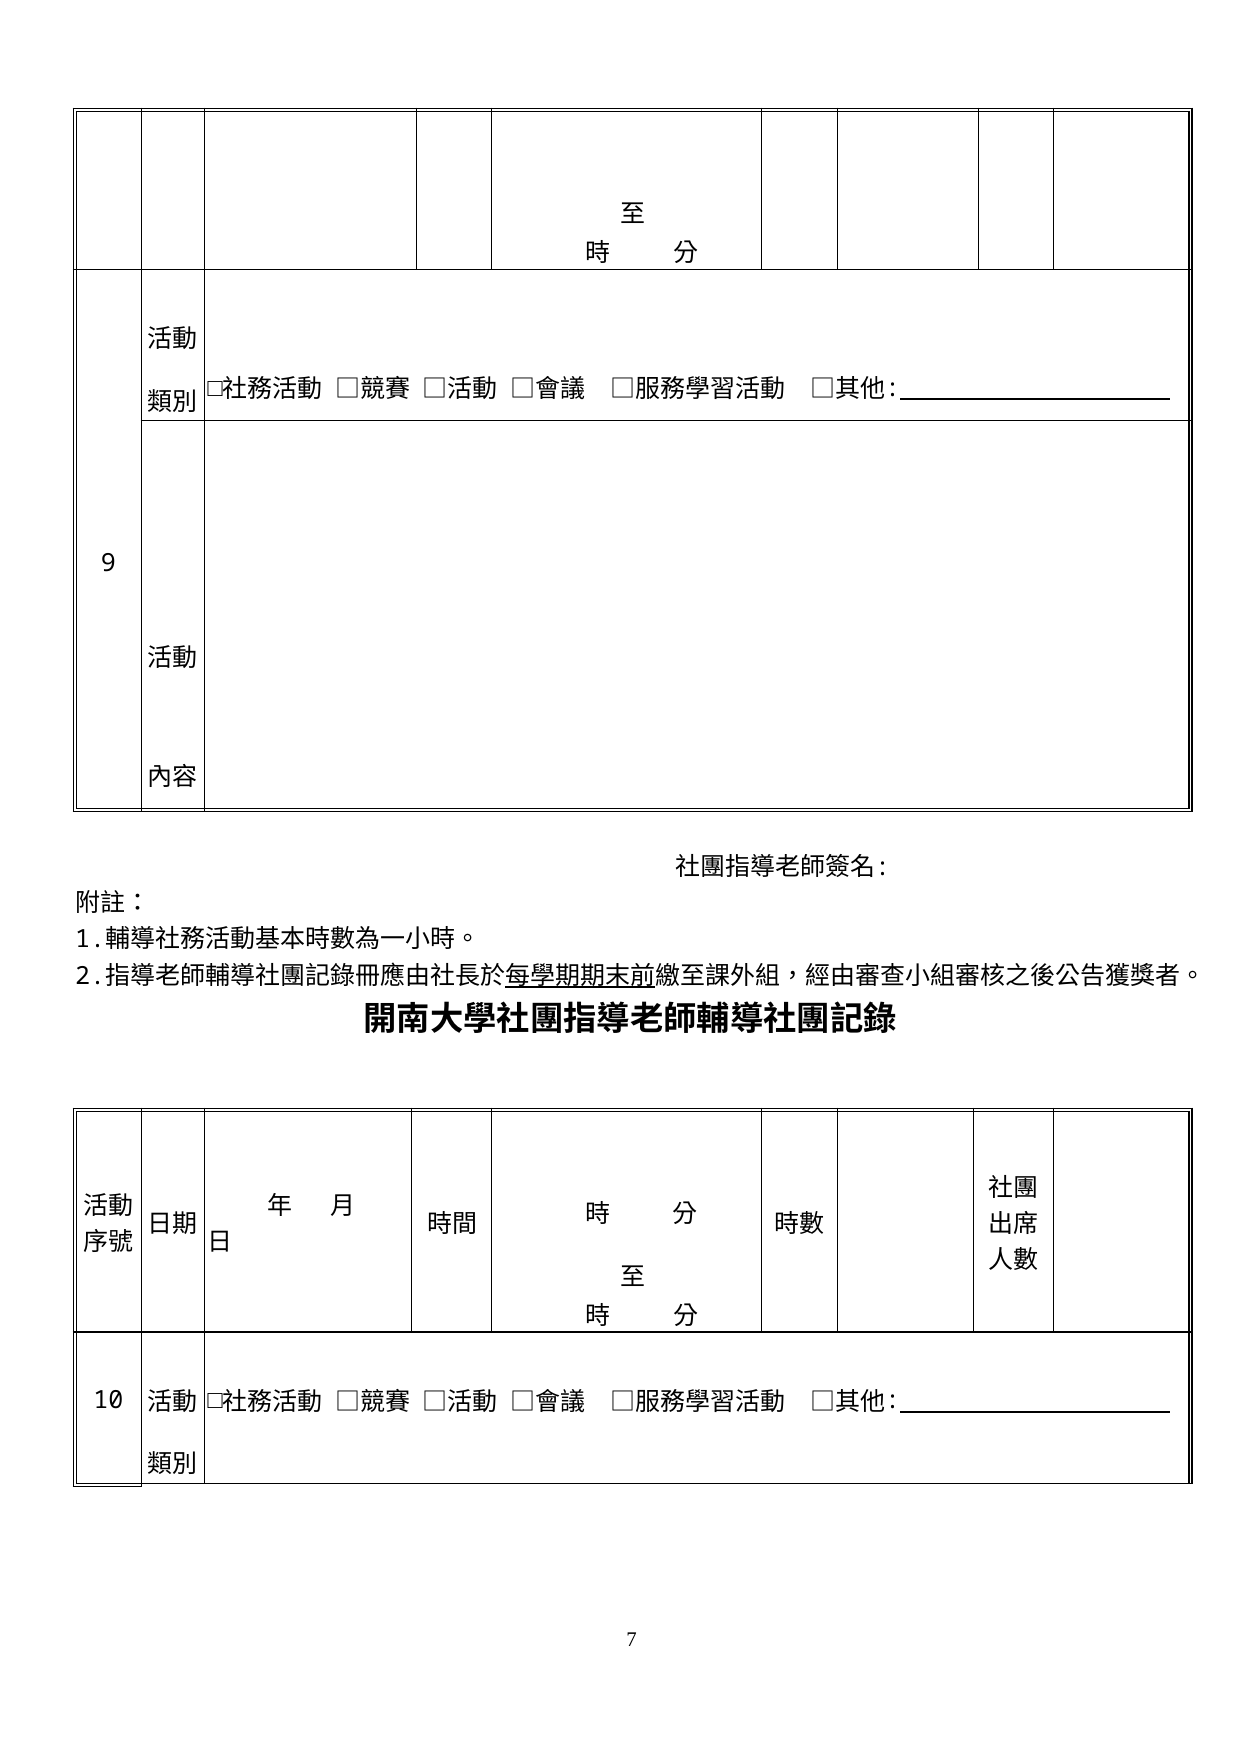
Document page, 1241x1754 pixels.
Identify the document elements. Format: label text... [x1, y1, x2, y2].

table_cell [979, 112, 1053, 269]
table_cell 活動 類別 [142, 1333, 204, 1483]
table_header [1054, 1112, 1188, 1331]
table_cell [417, 112, 491, 269]
table_cell [762, 112, 837, 269]
table_cell [838, 112, 978, 269]
table_header 日期 [142, 1112, 204, 1331]
text 2.指導老師輔導社團記錄冊應由社長於每學期期末前繳至課外組，經由審查小組審核之後公告獲獎者。 [75, 955, 1187, 991]
text 附註： [75, 883, 1231, 919]
table_header 年 月 日 [205, 1112, 411, 1331]
table_cell 活動 類別 [142, 270, 204, 420]
table_header 活動 序號 [77, 1112, 141, 1331]
table_cell 至 時 分 [492, 112, 761, 269]
table_cell □社務活動 □競賽 □活動 □會議 □服務學習活動 □其他: [205, 270, 1188, 420]
table_cell [205, 112, 416, 269]
table_cell 9 [77, 270, 141, 808]
table_header [838, 1112, 973, 1331]
table_header 時數 [762, 1112, 837, 1331]
table_cell [142, 112, 204, 269]
table_header 社團 出席 人數 [974, 1112, 1053, 1331]
table_header 時 分 至 時 分 [492, 1112, 761, 1331]
table_cell 10 [77, 1333, 141, 1483]
table_cell [1054, 112, 1188, 269]
table_header 時間 [412, 1112, 491, 1331]
table_cell 活動 內容 [142, 421, 204, 808]
table_cell [77, 112, 141, 269]
table_cell [205, 421, 1188, 808]
text 1.輔導社務活動基本時數為一小時。 [75, 919, 1187, 955]
text 開南大學社團指導老師輔導社團記錄 [72, 991, 1187, 1039]
table_cell □社務活動 □競賽 □活動 □會議 □服務學習活動 □其他: [205, 1333, 1188, 1483]
text 社團指導老師簽名: [75, 846, 1231, 883]
